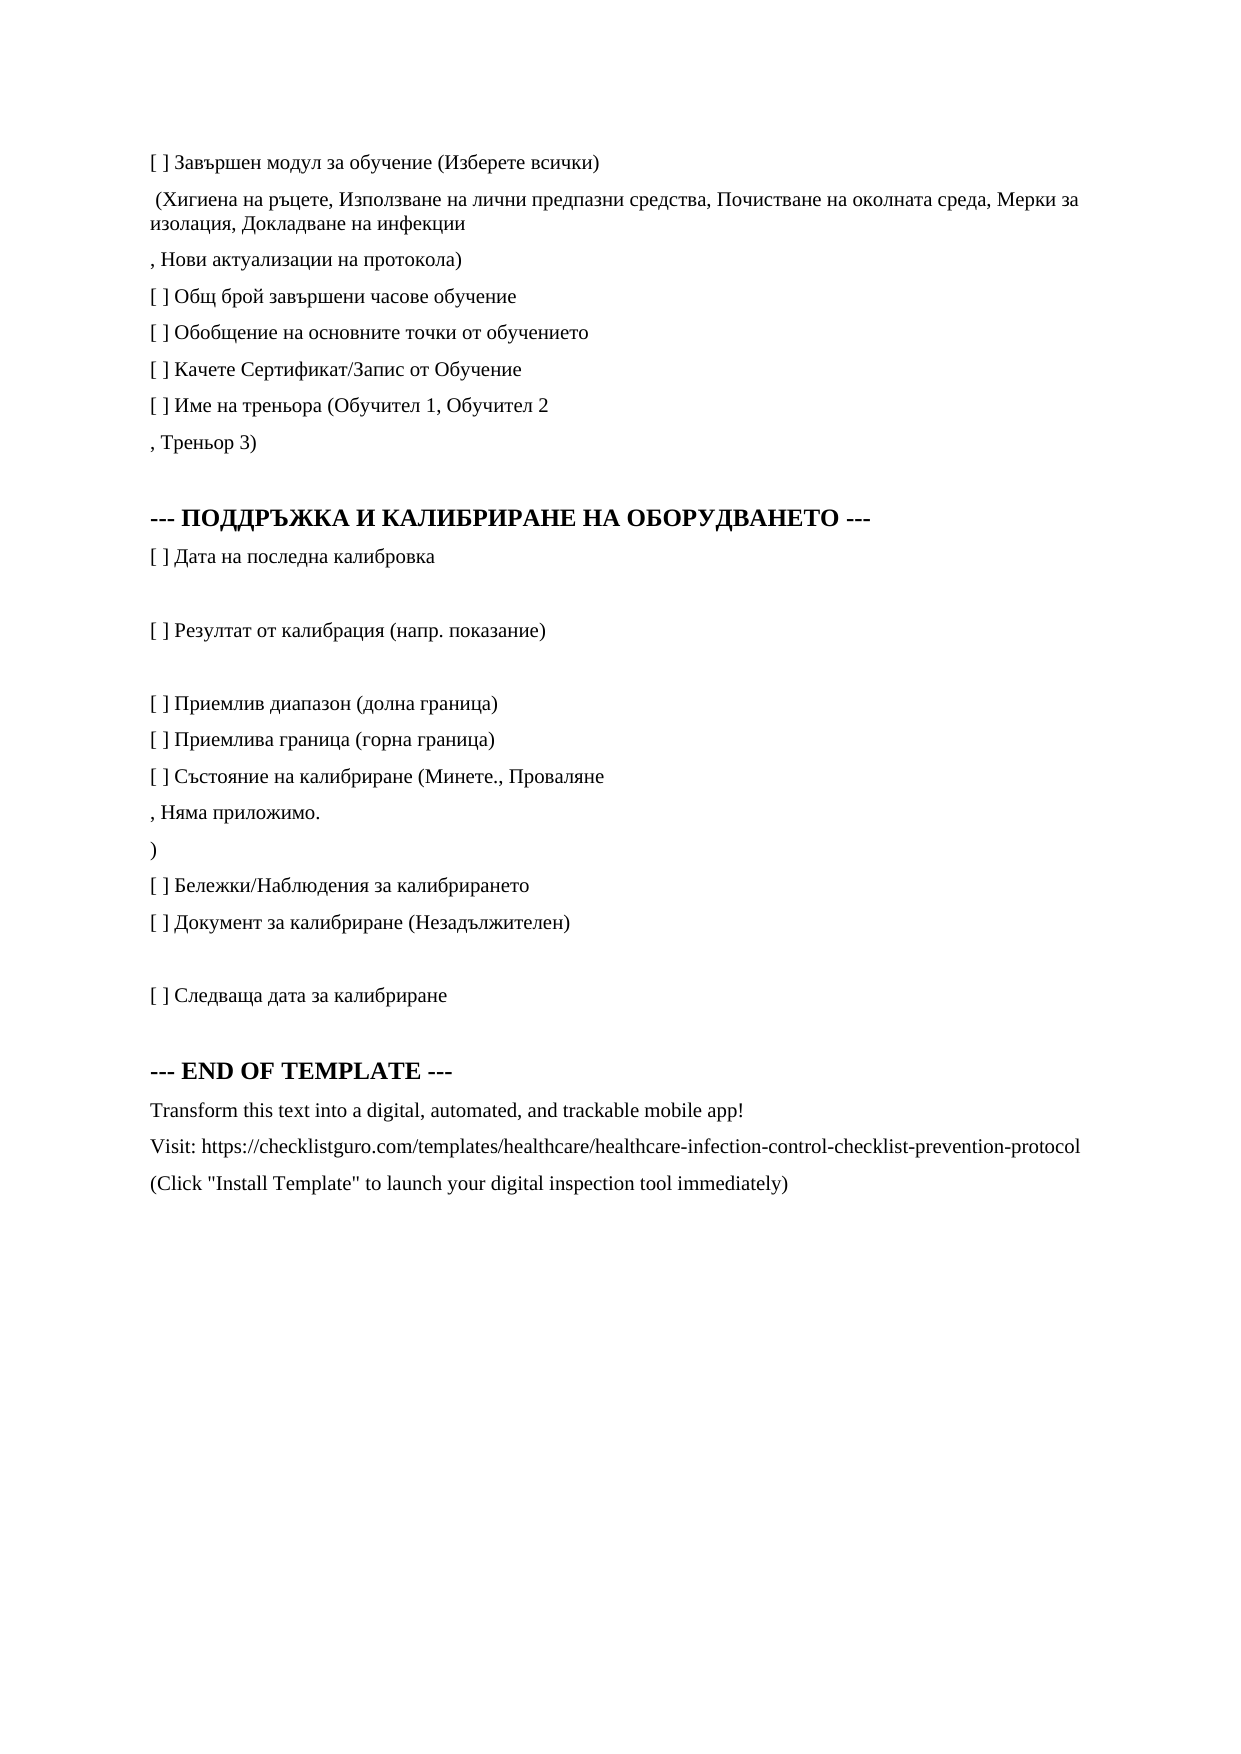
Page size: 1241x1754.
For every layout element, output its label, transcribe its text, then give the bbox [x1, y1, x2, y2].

text , Няма приложимо. [150, 800, 1090, 824]
text [ ] Име на треньора (Обучител 1, Обучител 2 [150, 393, 1090, 417]
text ) [150, 837, 1090, 861]
text [ ] Състояние на калибриране (Минете., Проваляне [150, 764, 1090, 788]
text [ ] Завършен модул за обучение (Изберете всички) [150, 150, 1090, 174]
text [ ] Общ брой завършени часове обучение [150, 284, 1090, 308]
text [ ] Приемлив диапазон (долна граница) [150, 691, 1090, 715]
text (Хигиена на ръцете, Използване на лични предпазни средства, Почистване на околната среда, Мерки за изолация, Докладване на инфекции [150, 187, 1090, 235]
text [ ] Документ за калибриране (Незадължителен) [150, 910, 1090, 934]
text [ ] Дата на последна калибровка [150, 544, 1090, 568]
text [ ] Бележки/Наблюдения за калибрирането [150, 873, 1090, 897]
text --- END OF TEMPLATE --- [150, 1056, 1090, 1085]
text [ ] Приемлива граница (горна граница) [150, 727, 1090, 751]
text Transform this text into a digital, automated, and trackable mobile app! [150, 1097, 1090, 1122]
text (Click "Install Template" to launch your digital inspection tool immediately) [150, 1171, 1090, 1195]
text [ ] Обобщение на основните точки от обучението [150, 320, 1090, 344]
text [ ] Качете Сертификат/Запис от Обучение [150, 357, 1090, 381]
text Visit: https://checklistguro.com/templates/healthcare/healthcare-infection-control-checklist-prevention-protocol [150, 1134, 1090, 1158]
text --- ПОДДРЪЖКА И КАЛИБРИРАНЕ НА ОБОРУДВАНЕТО --- [150, 503, 1090, 532]
text [ ] Резултат от калибрация (напр. показание) [150, 617, 1090, 642]
text , Нови актуализации на протокола) [150, 247, 1090, 271]
text , Треньор 3) [150, 430, 1090, 454]
text [ ] Следваща дата за калибриране [150, 983, 1090, 1007]
